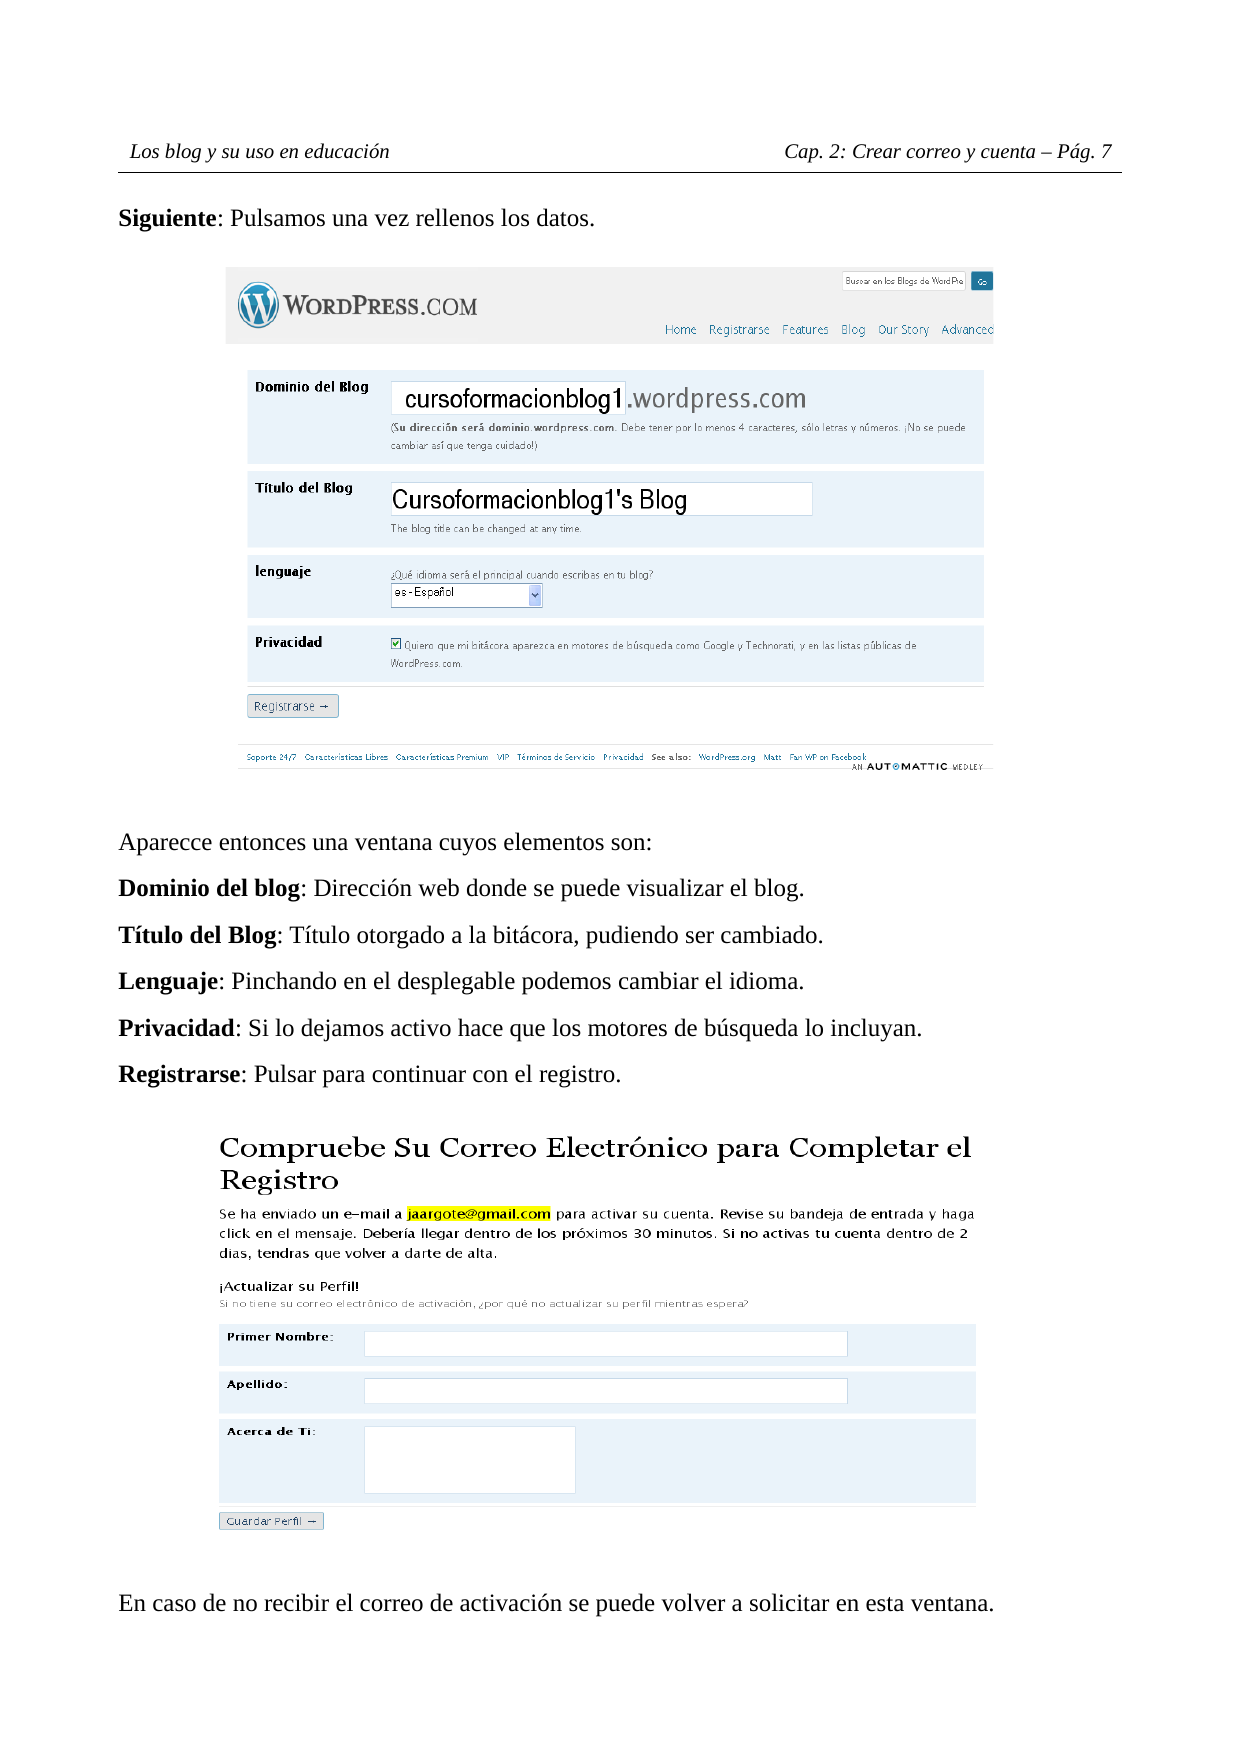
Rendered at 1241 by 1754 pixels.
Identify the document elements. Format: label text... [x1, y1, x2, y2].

text Privacidad: Si lo dejamos activo hace que los motores de búsqueda lo incluyan. [118, 1013, 1122, 1042]
text Lenguaje: Pinchando en el desplegable podemos cambiar el idioma. [118, 966, 1122, 995]
text En caso de no recibir el correo de activación se puede volver a solicitar en esta ventana. [118, 1588, 1122, 1617]
text Título del Blog: Título otorgado a la bitácora, pudiendo ser cambiado. [118, 920, 1122, 949]
picture [225, 267, 994, 781]
text Dominio del blog: Dirección web donde se puede visualizar el blog. [118, 873, 1122, 902]
text Siguiente: Pulsamos una vez rellenos los datos. [118, 203, 1122, 232]
text Registrarse: Pulsar para continuar con el registro. [118, 1059, 1122, 1088]
picture [208, 1115, 977, 1542]
text Aparecce entonces una ventana cuyos elementos son: [118, 827, 1122, 856]
